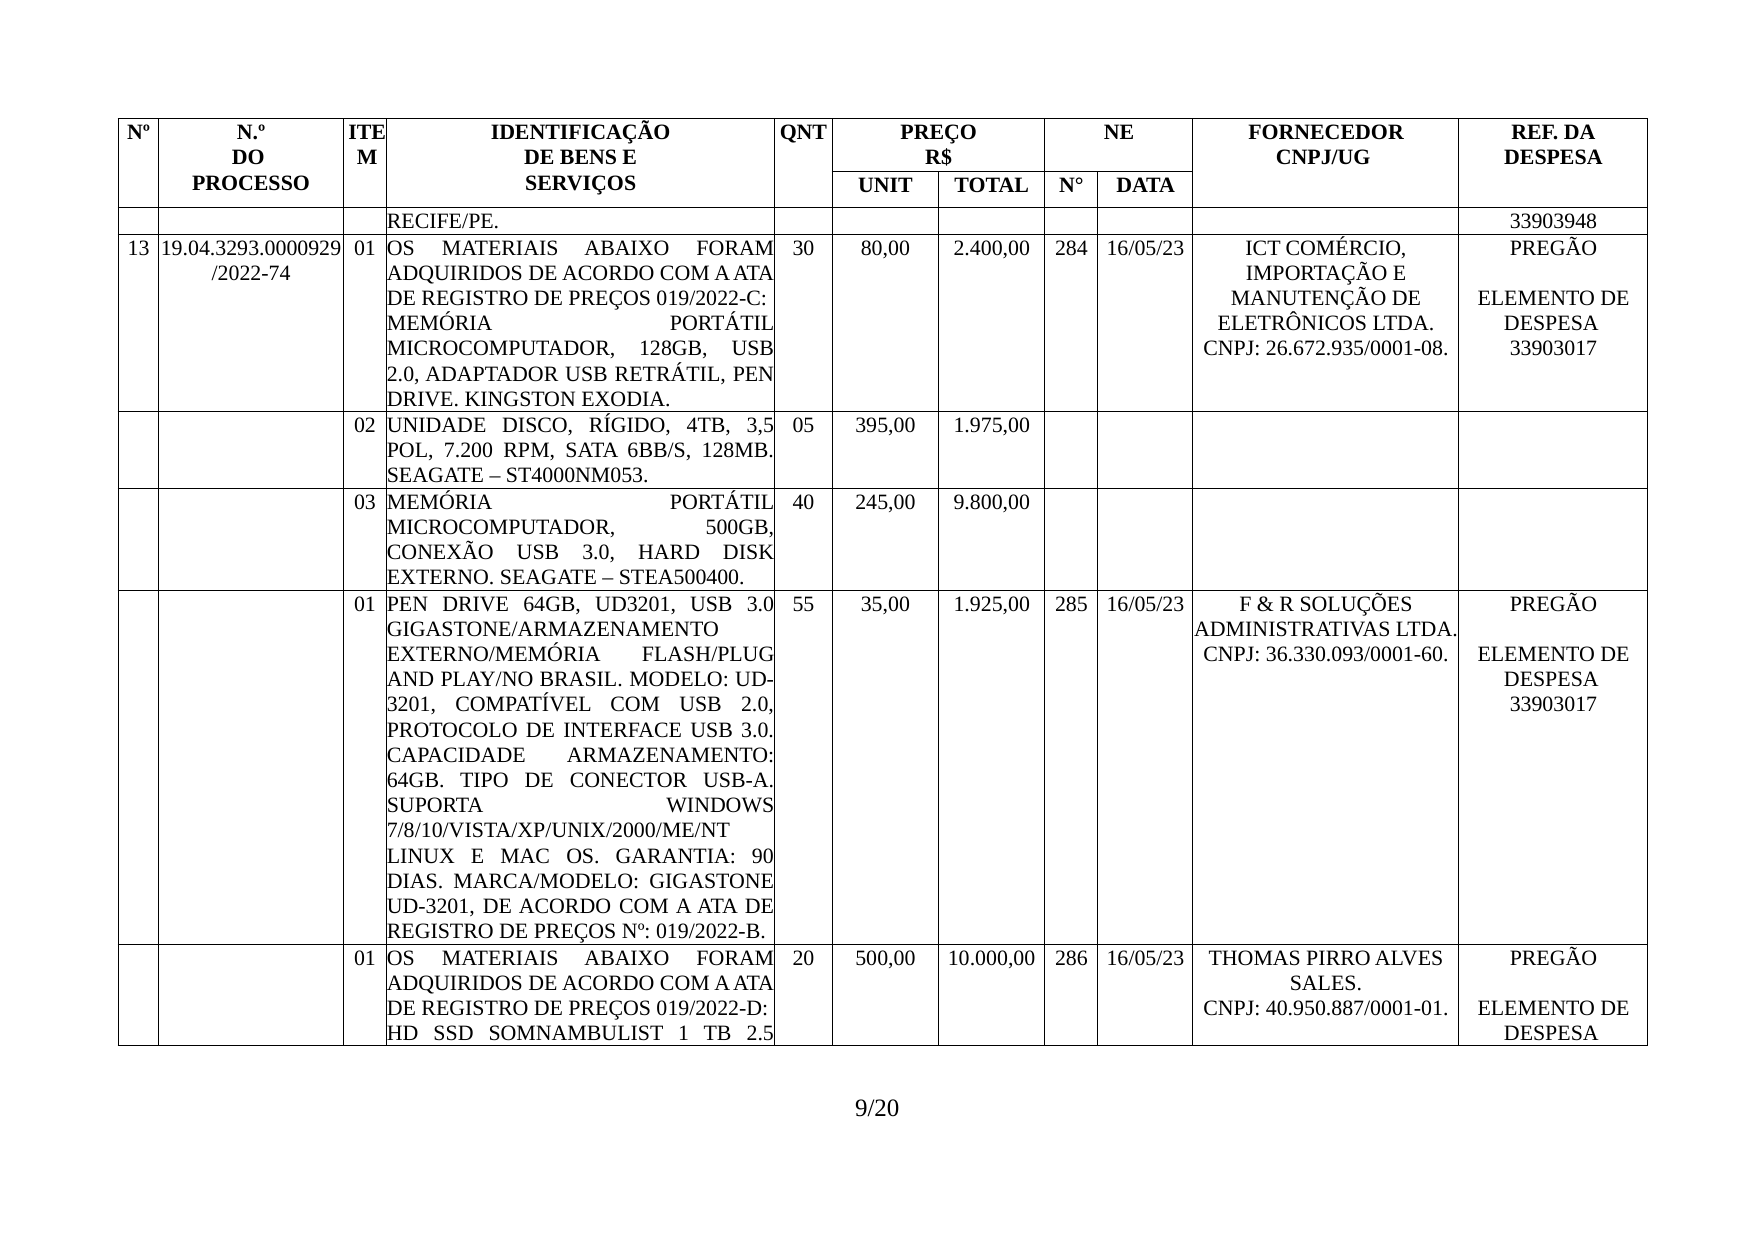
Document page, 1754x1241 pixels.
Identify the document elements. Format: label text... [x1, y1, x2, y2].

table_cell N° [1045, 172, 1097, 207]
table_cell [119, 591, 158, 943]
table_cell 10.000,00 [939, 945, 1044, 1045]
table_cell [1459, 489, 1647, 589]
table_cell ICT COMÉRCIO, IMPORTAÇÃO E MANUTENÇÃO DE ELETRÔNICOS LTDA. CNPJ: 26.672.935/0001-08. [1193, 235, 1458, 411]
table_cell [1098, 412, 1192, 488]
table_header QNT [775, 119, 832, 207]
table_cell 35,00 [833, 591, 938, 943]
table_cell UNIT [833, 172, 938, 207]
table_cell 13 [119, 235, 158, 411]
table_cell UNIDADE DISCO, RÍGIDO, 4TB, 3,5 POL, 7.200 RPM, SATA 6BB/S, 128MB. SEAGATE – ST4000NM053. [387, 412, 774, 488]
table_cell 286 [1045, 945, 1097, 1045]
table_cell OS MATERIAIS ABAIXO FORAM ADQUIRIDOS DE ACORDO COM A ATA DE REGISTRO DE PREÇOS 019/2022-D: HD SSD SOMNAMBULIST 1 TB 2.5 [387, 945, 774, 1045]
table_cell 16/05/23 [1098, 591, 1192, 943]
table_cell 1.975,00 [939, 412, 1044, 488]
table_cell PREGÃO ELEMENTO DE DESPESA [1459, 945, 1647, 1045]
table_cell 01 [344, 591, 386, 943]
table_header PREÇO R$ [833, 119, 1044, 171]
table_cell 03 [344, 489, 386, 589]
table_cell [1045, 208, 1097, 233]
table_header ITEM [344, 119, 386, 207]
table_cell [119, 412, 158, 488]
table_cell 245,00 [833, 489, 938, 589]
table_cell [159, 412, 343, 488]
table_cell 16/05/23 [1098, 945, 1192, 1045]
table_cell [1098, 208, 1192, 233]
table_cell MEMÓRIA PORTÁTIL MICROCOMPUTADOR, 500GB, CONEXÃO USB 3.0, HARD DISK EXTERNO. SEAGATE – STEA500400. [387, 489, 774, 589]
table_cell [119, 945, 158, 1045]
table_cell 9.800,00 [939, 489, 1044, 589]
table_cell 80,00 [833, 235, 938, 411]
table_cell 05 [775, 412, 832, 488]
table_cell 40 [775, 489, 832, 589]
table_cell 19.04.3293.0000929/2022-74 [159, 235, 343, 411]
table_header FORNECEDOR CNPJ/UG [1193, 119, 1458, 207]
table_cell 01 [344, 235, 386, 411]
table_cell 1.925,00 [939, 591, 1044, 943]
table_cell [1045, 412, 1097, 488]
table_cell 500,00 [833, 945, 938, 1045]
table_cell [159, 208, 343, 233]
table_cell [159, 591, 343, 943]
table_cell [1193, 489, 1458, 589]
table_cell [119, 489, 158, 589]
table_cell 55 [775, 591, 832, 943]
table_cell PREGÃO ELEMENTO DE DESPESA 33903017 [1459, 235, 1647, 411]
table_cell PEN DRIVE 64GB, UD3201, USB 3.0 GIGASTONE/ARMAZENAMENTO EXTERNO/MEMÓRIA FLASH/PLUG AND PLAY/NO BRASIL. MODELO: UD-3201, COMPATÍVEL COM USB 2.0, PROTOCOLO DE INTERFACE USB 3.0. CAPACIDADE ARMAZENAMENTO: 64GB. TIPO DE CONECTOR USB-A. SUPORTA WINDOWS 7/8/10/VISTA/XP/UNIX/2000/ME/NT LINUX E MAC OS. GARANTIA: 90 DIAS. MARCA/MODELO: GIGASTONE UD-3201, DE ACORDO COM A ATA DE REGISTRO DE PREÇOS Nº: 019/2022-B. [387, 591, 774, 943]
table_cell 395,00 [833, 412, 938, 488]
table_cell DATA [1098, 172, 1192, 207]
table_cell [775, 208, 832, 233]
table_cell OS MATERIAIS ABAIXO FORAM ADQUIRIDOS DE ACORDO COM A ATA DE REGISTRO DE PREÇOS 019/2022-C: MEMÓRIA PORTÁTIL MICROCOMPUTADOR, 128GB, USB 2.0, ADAPTADOR USB RETRÁTIL, PEN DRIVE. KINGSTON EXODIA. [387, 235, 774, 411]
table_cell 33903948 [1459, 208, 1647, 233]
table_cell F & R SOLUÇÕES ADMINISTRATIVAS LTDA. CNPJ: 36.330.093/0001-60. [1193, 591, 1458, 943]
table_header Nº [119, 119, 158, 207]
table_cell 284 [1045, 235, 1097, 411]
table_cell 02 [344, 412, 386, 488]
table_header N.º DO PROCESSO [159, 119, 343, 207]
table_cell THOMAS PIRRO ALVES SALES. CNPJ: 40.950.887/0001-01. [1193, 945, 1458, 1045]
table_cell PREGÃO ELEMENTO DE DESPESA 33903017 [1459, 591, 1647, 943]
table_cell [1193, 412, 1458, 488]
table_cell [344, 208, 386, 233]
table_cell [159, 945, 343, 1045]
table_header NE [1045, 119, 1192, 171]
table_cell 16/05/23 [1098, 235, 1192, 411]
table_header IDENTIFICAÇÃO DE BENS E SERVIÇOS [387, 119, 774, 207]
table_cell 285 [1045, 591, 1097, 943]
table_cell [833, 208, 938, 233]
table_cell 30 [775, 235, 832, 411]
table_cell [939, 208, 1044, 233]
table_cell 01 [344, 945, 386, 1045]
table_cell RECIFE/PE. [387, 208, 774, 233]
table_cell [1098, 489, 1192, 589]
table_cell 2.400,00 [939, 235, 1044, 411]
table_cell [1459, 412, 1647, 488]
table_cell [1045, 489, 1097, 589]
table_cell [1193, 208, 1458, 233]
table_cell [159, 489, 343, 589]
table_cell TOTAL [939, 172, 1044, 207]
table_cell 20 [775, 945, 832, 1045]
table_header REF. DA DESPESA [1459, 119, 1647, 207]
table_cell [119, 208, 158, 233]
